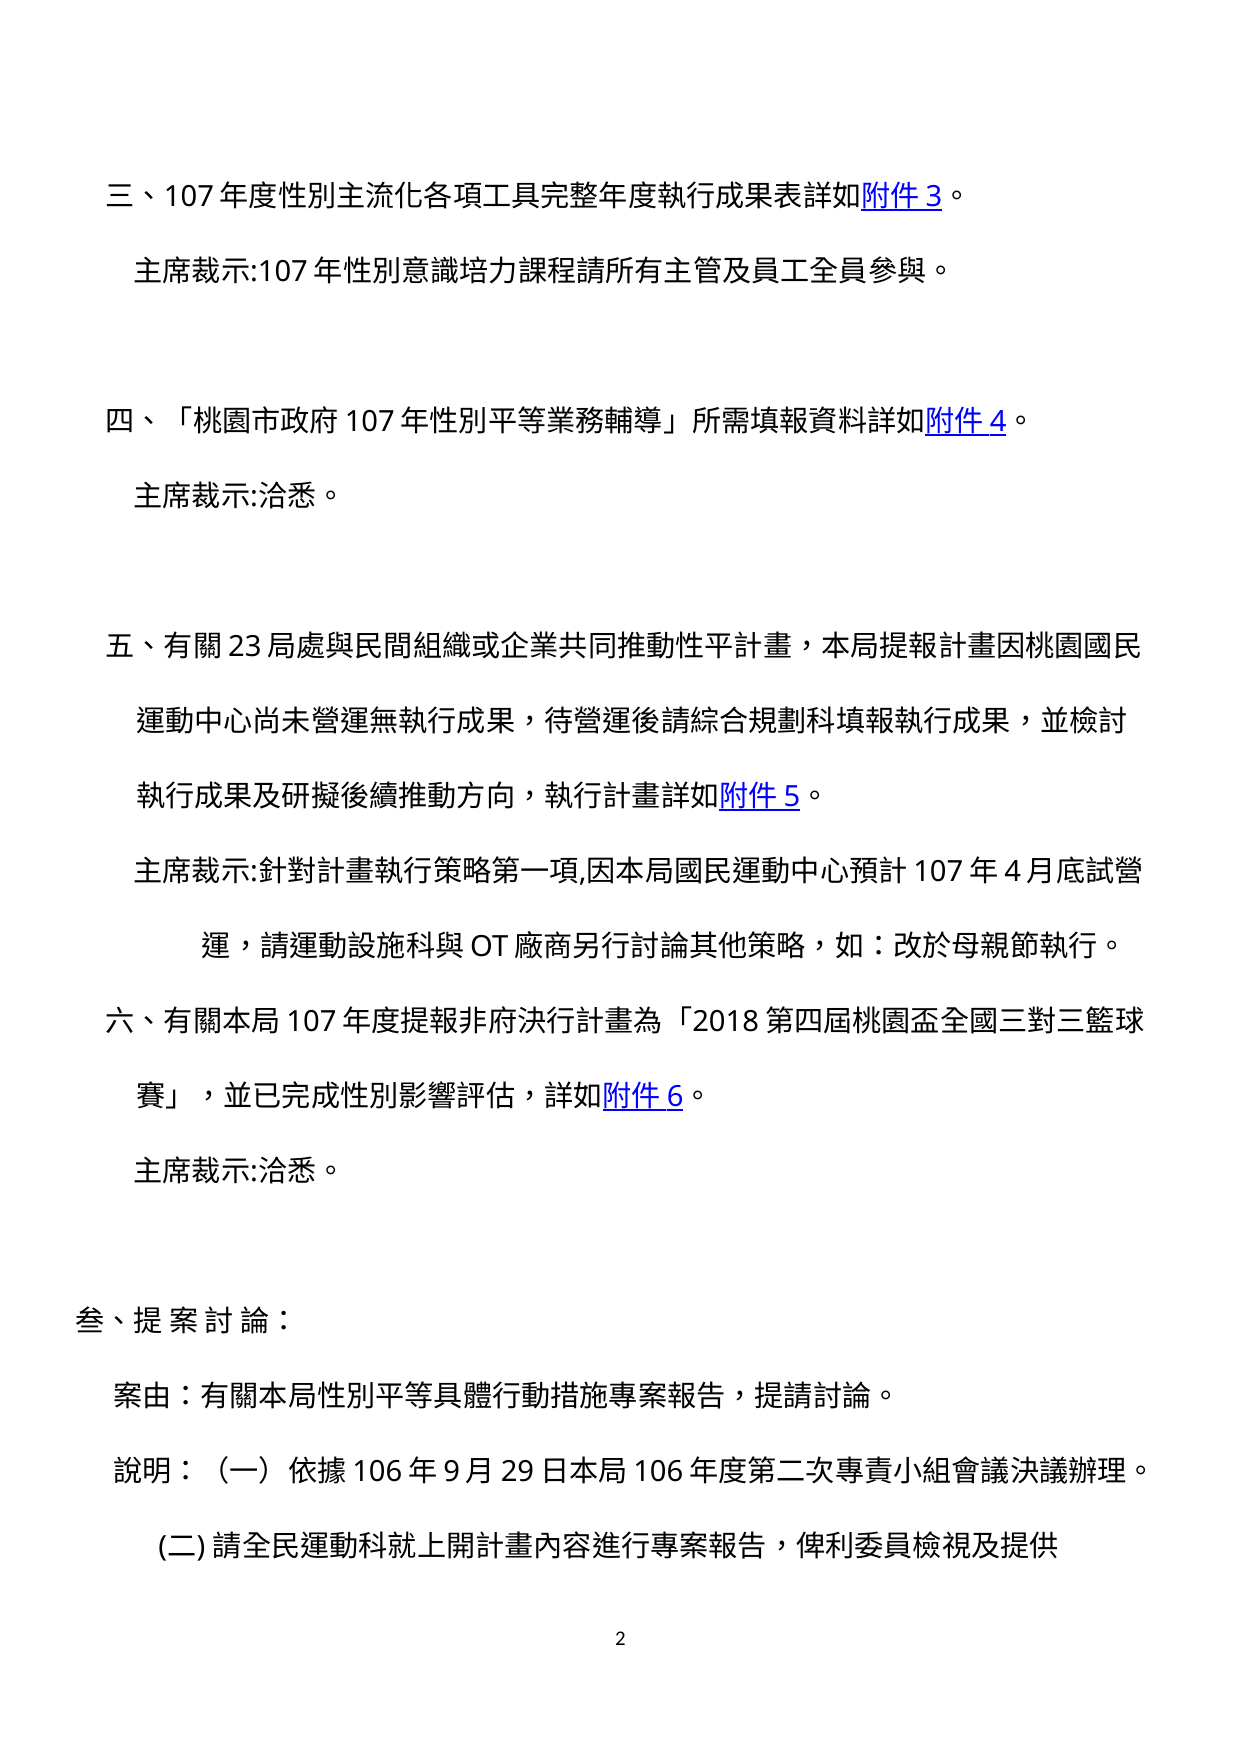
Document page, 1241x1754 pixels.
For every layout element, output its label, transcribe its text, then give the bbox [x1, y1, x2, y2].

text 主席裁示:針對計畫執行策略第一項,因本局國民運動中心預計107年4月底試營 [75, 831, 1165, 906]
text (二) 請全民運動科就上開計畫內容進行專案報告，俾利委員檢視及提供 [75, 1506, 1165, 1581]
text 四、「桃園市政府107年性別平等業務輔導」所需填報資料詳如附件4。 [75, 381, 1165, 456]
text 說明：（一）依據106年9月29日本局106年度第二次專責小組會議決議辦理。 [75, 1431, 1165, 1506]
text 賽」，並已完成性別影響評估，詳如附件6。 [75, 1056, 1165, 1131]
text 運，請運動設施科與OT廠商另行討論其他策略，如：改於母親節執行。 [75, 906, 1165, 981]
text 五、有關23局處與民間組織或企業共同推動性平計畫，本局提報計畫因桃園國民 [75, 606, 1165, 681]
text 執行成果及研擬後續推動方向，執行計畫詳如附件5。 [75, 756, 1165, 831]
text 六、有關本局107年度提報非府決行計畫為「2018第四屆桃園盃全國三對三籃球 [75, 981, 1165, 1056]
text 主席裁示:洽悉。 [75, 456, 1165, 531]
text 運動中心尚未營運無執行成果，待營運後請綜合規劃科填報執行成果，並檢討 [75, 681, 1165, 756]
text 三、107年度性別主流化各項工具完整年度執行成果表詳如附件3。 [75, 156, 1165, 231]
text 主席裁示:洽悉。 [75, 1131, 1165, 1206]
text 叁、提 案 討 論： [75, 1281, 1165, 1356]
text 案由：有關本局性別平等具體行動措施專案報告，提請討論。 [75, 1356, 1165, 1431]
text 主席裁示:107年性別意識培力課程請所有主管及員工全員參與。 [75, 231, 1165, 306]
